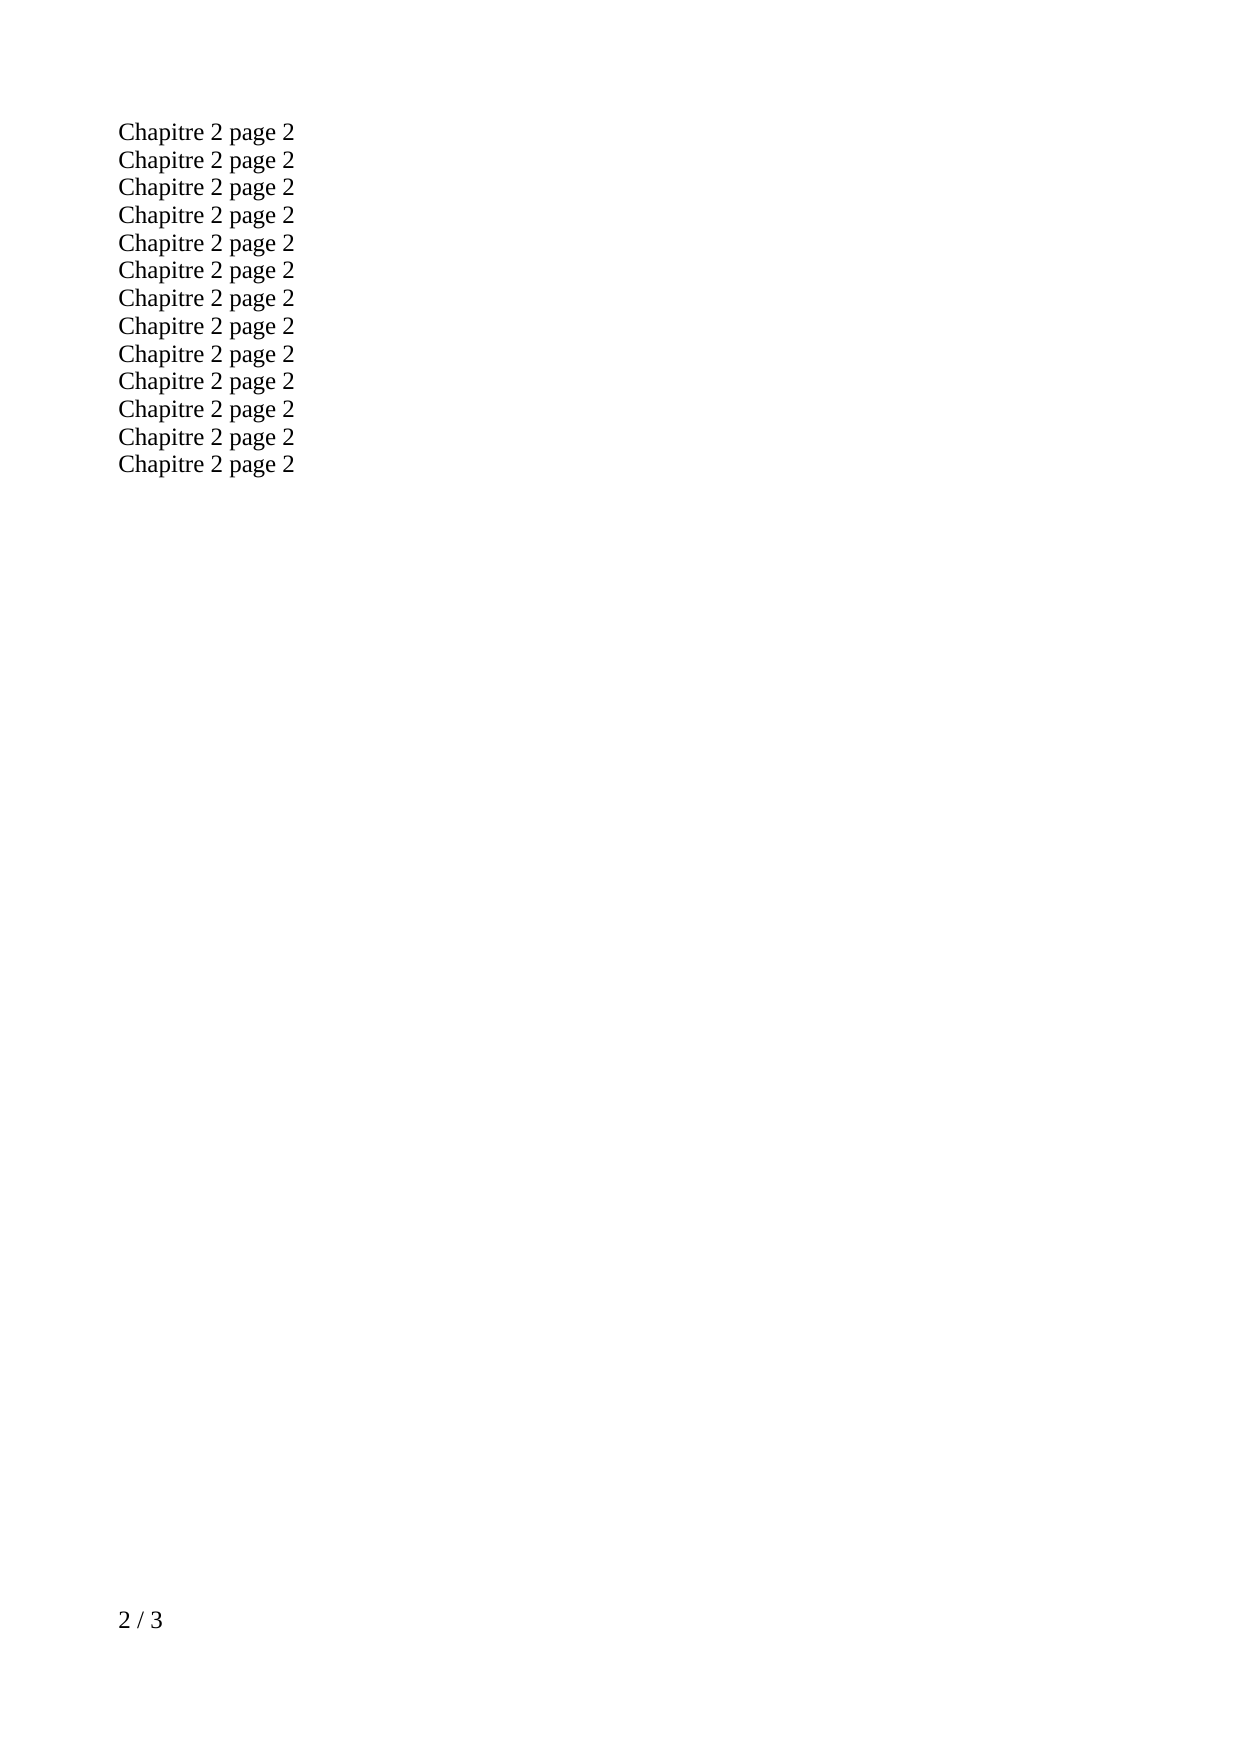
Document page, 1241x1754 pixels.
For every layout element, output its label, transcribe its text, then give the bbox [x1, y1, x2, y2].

text Chapitre 2 page 2 [118, 312, 1122, 340]
text Chapitre 2 page 2 [118, 201, 1122, 229]
text Chapitre 2 page 2 [118, 146, 1122, 173]
text Chapitre 2 page 2 [118, 340, 1122, 367]
text Chapitre 2 page 2 [118, 118, 1122, 146]
text Chapitre 2 page 2 [118, 423, 1122, 451]
text Chapitre 2 page 2 [118, 284, 1122, 312]
text Chapitre 2 page 2 [118, 173, 1122, 201]
text Chapitre 2 page 2 [118, 451, 1122, 478]
text Chapitre 2 page 2 [118, 395, 1122, 423]
text Chapitre 2 page 2 [118, 229, 1122, 257]
text Chapitre 2 page 2 [118, 257, 1122, 284]
text Chapitre 2 page 2 [118, 367, 1122, 395]
